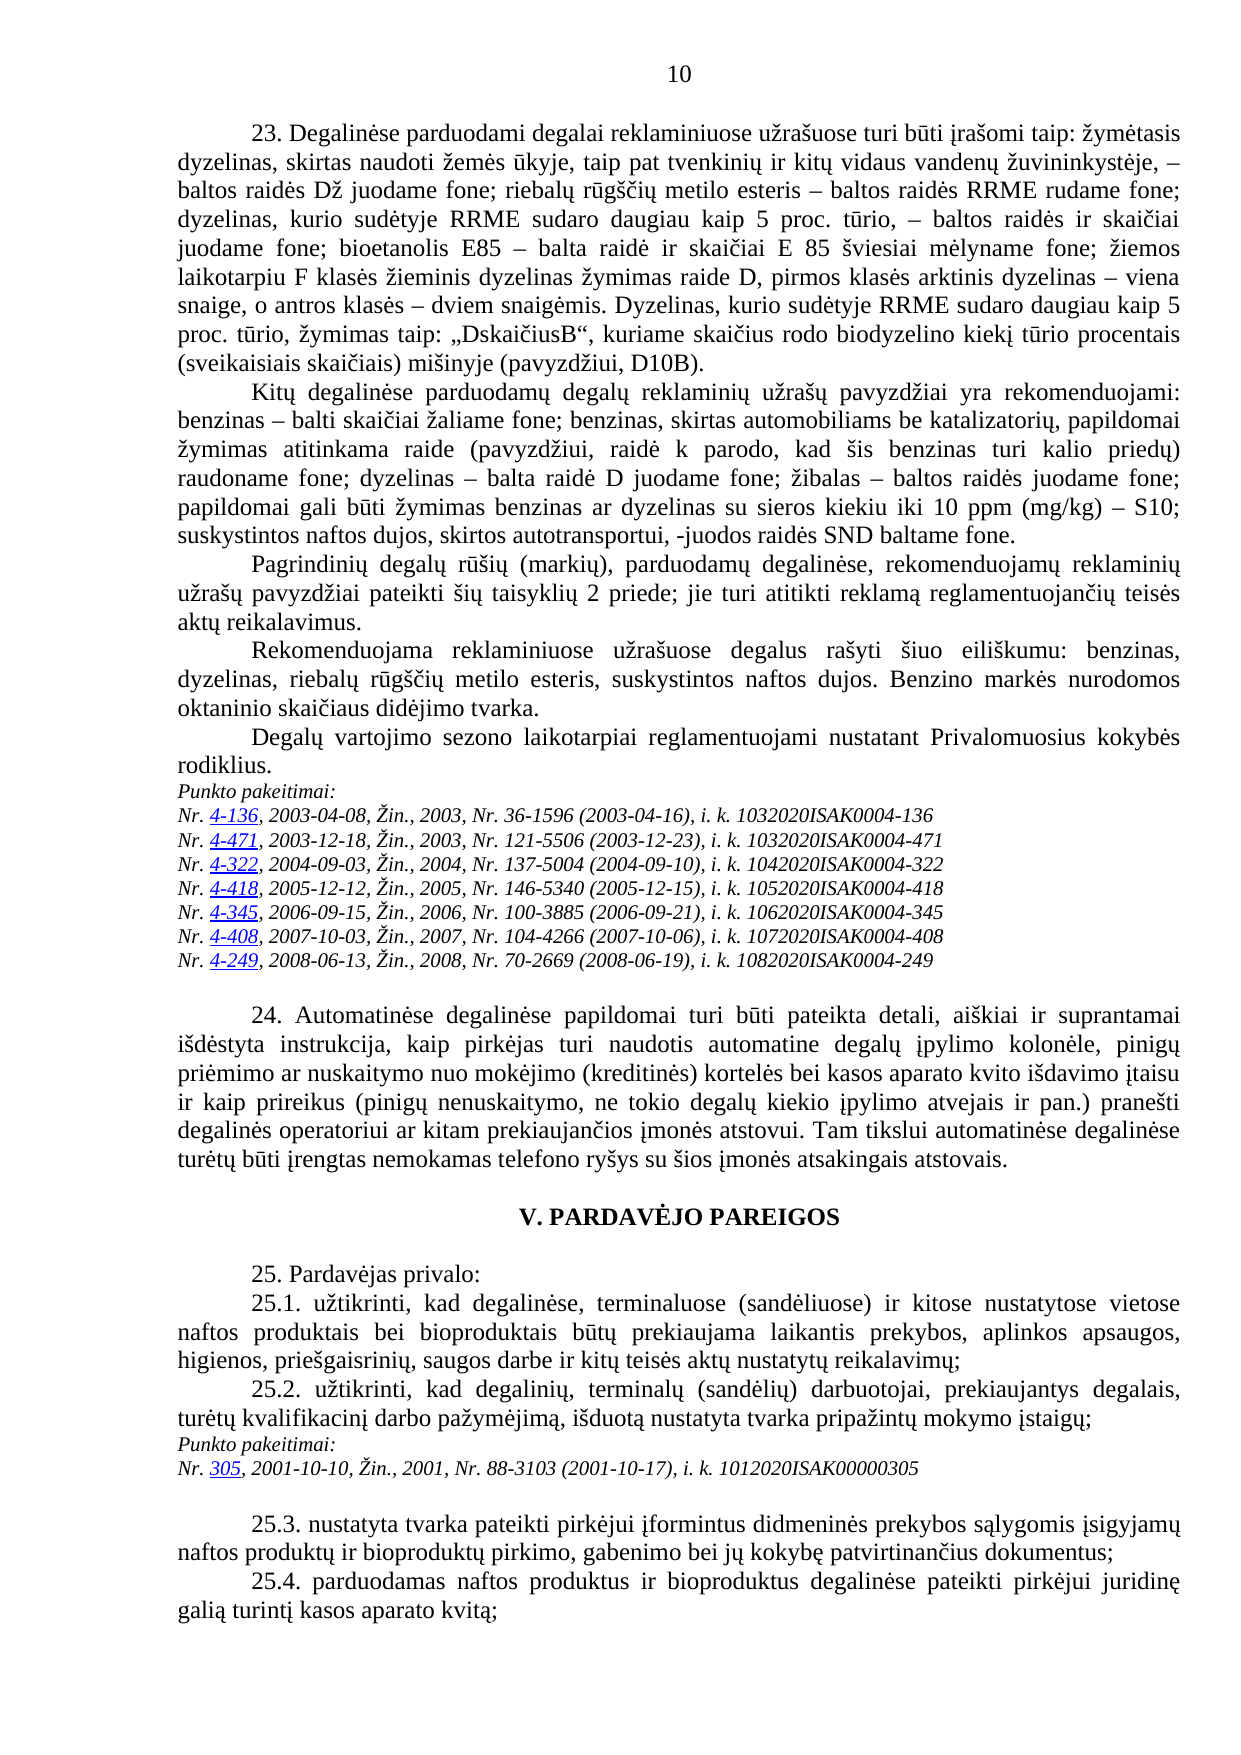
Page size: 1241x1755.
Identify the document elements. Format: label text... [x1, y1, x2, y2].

text Rekomenduojama reklaminiuose užrašuose degalus rašyti šiuo eiliškumu: benzinas, dyzelinas, riebalų rūgščių metilo esteris, suskystintos naftos dujos. Benzino markės nurodomos oktaninio skaičiaus didėjimo tvarka. [177, 636, 1181, 722]
text Nr. 4-418, 2005-12-12, Žin., 2005, Nr. 146-5340 (2005-12-15), i. k. 1052020ISAK0004-418 [177, 876, 1181, 900]
text Nr. 305, 2001-10-10, Žin., 2001, Nr. 88-3103 (2001-10-17), i. k. 1012020ISAK00000305 [177, 1456, 1181, 1480]
text Kitų degalinėse parduodamų degalų reklaminių užrašų pavyzdžiai yra rekomenduojami: benzinas – balti skaičiai žaliame fone; benzinas, skirtas automobiliams be katalizatorių, papildomai žymimas atitinkama raide (pavyzdžiui, raidė k parodo, kad šis benzinas turi kalio priedų) raudoname fone; dyzelinas – balta raidė D juodame fone; žibalas – baltos raidės juodame fone; papildomai gali būti žymimas benzinas ar dyzelinas su sieros kiekiu iki 10 ppm (mg/kg) – S10; suskystintos naftos dujos, skirtos autotransportui, -juodos raidės SND baltame fone. [177, 377, 1181, 549]
text Punkto pakeitimai: [177, 1432, 1181, 1456]
text 25.1. užtikrinti, kad degalinėse, terminaluose (sandėliuose) ir kitose nustatytose vietose naftos produktais bei bioproduktais būtų prekiaujama laikantis prekybos, aplinkos apsaugos, higienos, priešgaisrinių, saugos darbe ir kitų teisės aktų nustatytų reikalavimų; [177, 1288, 1181, 1374]
text 24. Automatinėse degalinėse papildomai turi būti pateikta detali, aiškiai ir suprantamai išdėstyta instrukcija, kaip pirkėjas turi naudotis automatine degalų įpylimo kolonėle, pinigų priėmimo ar nuskaitymo nuo mokėjimo (kreditinės) kortelės bei kasos aparato kvito išdavimo įtaisu ir kaip prireikus (pinigų nenuskaitymo, ne tokio degalų kiekio įpylimo atvejais ir pan.) pranešti degalinės operatoriui ar kitam prekiaujančios įmonės atstovui. Tam tikslui automatinėse degalinėse turėtų būti įrengtas nemokamas telefono ryšys su šios įmonės atsakingais atstovais. [177, 1001, 1181, 1173]
text 23. Degalinėse parduodami degalai reklaminiuose užrašuose turi būti įrašomi taip: žymėtasis dyzelinas, skirtas naudoti žemės ūkyje, taip pat tvenkinių ir kitų vidaus vandenų žuvininkystėje, – baltos raidės Dž juodame fone; riebalų rūgščių metilo esteris – baltos raidės RRME rudame fone; dyzelinas, kurio sudėtyje RRME sudaro daugiau kaip 5 proc. tūrio, – baltos raidės ir skaičiai juodame fone; bioetanolis E85 – balta raidė ir skaičiai E 85 šviesiai mėlyname fone; žiemos laikotarpiu F klasės žieminis dyzelinas žymimas raide D, pirmos klasės arktinis dyzelinas – viena snaige, o antros klasės – dviem snaigėmis. Dyzelinas, kurio sudėtyje RRME sudaro daugiau kaip 5 proc. tūrio, žymimas taip: „DskaičiusB“, kuriame skaičius rodo biodyzelino kiekį tūrio procentais (sveikaisiais skaičiais) mišinyje (pavyzdžiui, D10B). [177, 118, 1181, 377]
text Nr. 4-408, 2007-10-03, Žin., 2007, Nr. 104-4266 (2007-10-06), i. k. 1072020ISAK0004-408 [177, 924, 1181, 948]
text Nr. 4-249, 2008-06-13, Žin., 2008, Nr. 70-2669 (2008-06-19), i. k. 1082020ISAK0004-249 [177, 948, 1181, 972]
text 25.2. užtikrinti, kad degalinių, terminalų (sandėlių) darbuotojai, prekiaujantys degalais, turėtų kvalifikacinį darbo pažymėjimą, išduotą nustatyta tvarka pripažintų mokymo įstaigų; [177, 1374, 1181, 1432]
text Pagrindinių degalų rūšių (markių), parduodamų degalinėse, rekomenduojamų reklaminių užrašų pavyzdžiai pateikti šių taisyklių 2 priede; jie turi atitikti reklamą reglamentuojančių teisės aktų reikalavimus. [177, 549, 1181, 636]
text Nr. 4-322, 2004-09-03, Žin., 2004, Nr. 137-5004 (2004-09-10), i. k. 1042020ISAK0004-322 [177, 852, 1181, 876]
text 25.4. parduodamas naftos produktus ir bioproduktus degalinėse pateikti pirkėjui juridinę galią turintį kasos aparato kvitą; [177, 1566, 1181, 1624]
text 25. Pardavėjas privalo: [177, 1259, 1181, 1288]
text V. PARDAVĖJO PAREIGOS [177, 1202, 1181, 1231]
text Degalų vartojimo sezono laikotarpiai reglamentuojami nustatant Privalomuosius kokybės rodiklius. [177, 722, 1181, 779]
text Nr. 4-136, 2003-04-08, Žin., 2003, Nr. 36-1596 (2003-04-16), i. k. 1032020ISAK0004-136 [177, 803, 1181, 827]
text Nr. 4-471, 2003-12-18, Žin., 2003, Nr. 121-5506 (2003-12-23), i. k. 1032020ISAK0004-471 [177, 827, 1181, 852]
text 25.3. nustatyta tvarka pateikti pirkėjui įformintus didmeninės prekybos sąlygomis įsigyjamų naftos produktų ir bioproduktų pirkimo, gabenimo bei jų kokybę patvirtinančius dokumentus; [177, 1509, 1181, 1566]
text Nr. 4-345, 2006-09-15, Žin., 2006, Nr. 100-3885 (2006-09-21), i. k. 1062020ISAK0004-345 [177, 900, 1181, 924]
text Punkto pakeitimai: [177, 779, 1181, 803]
